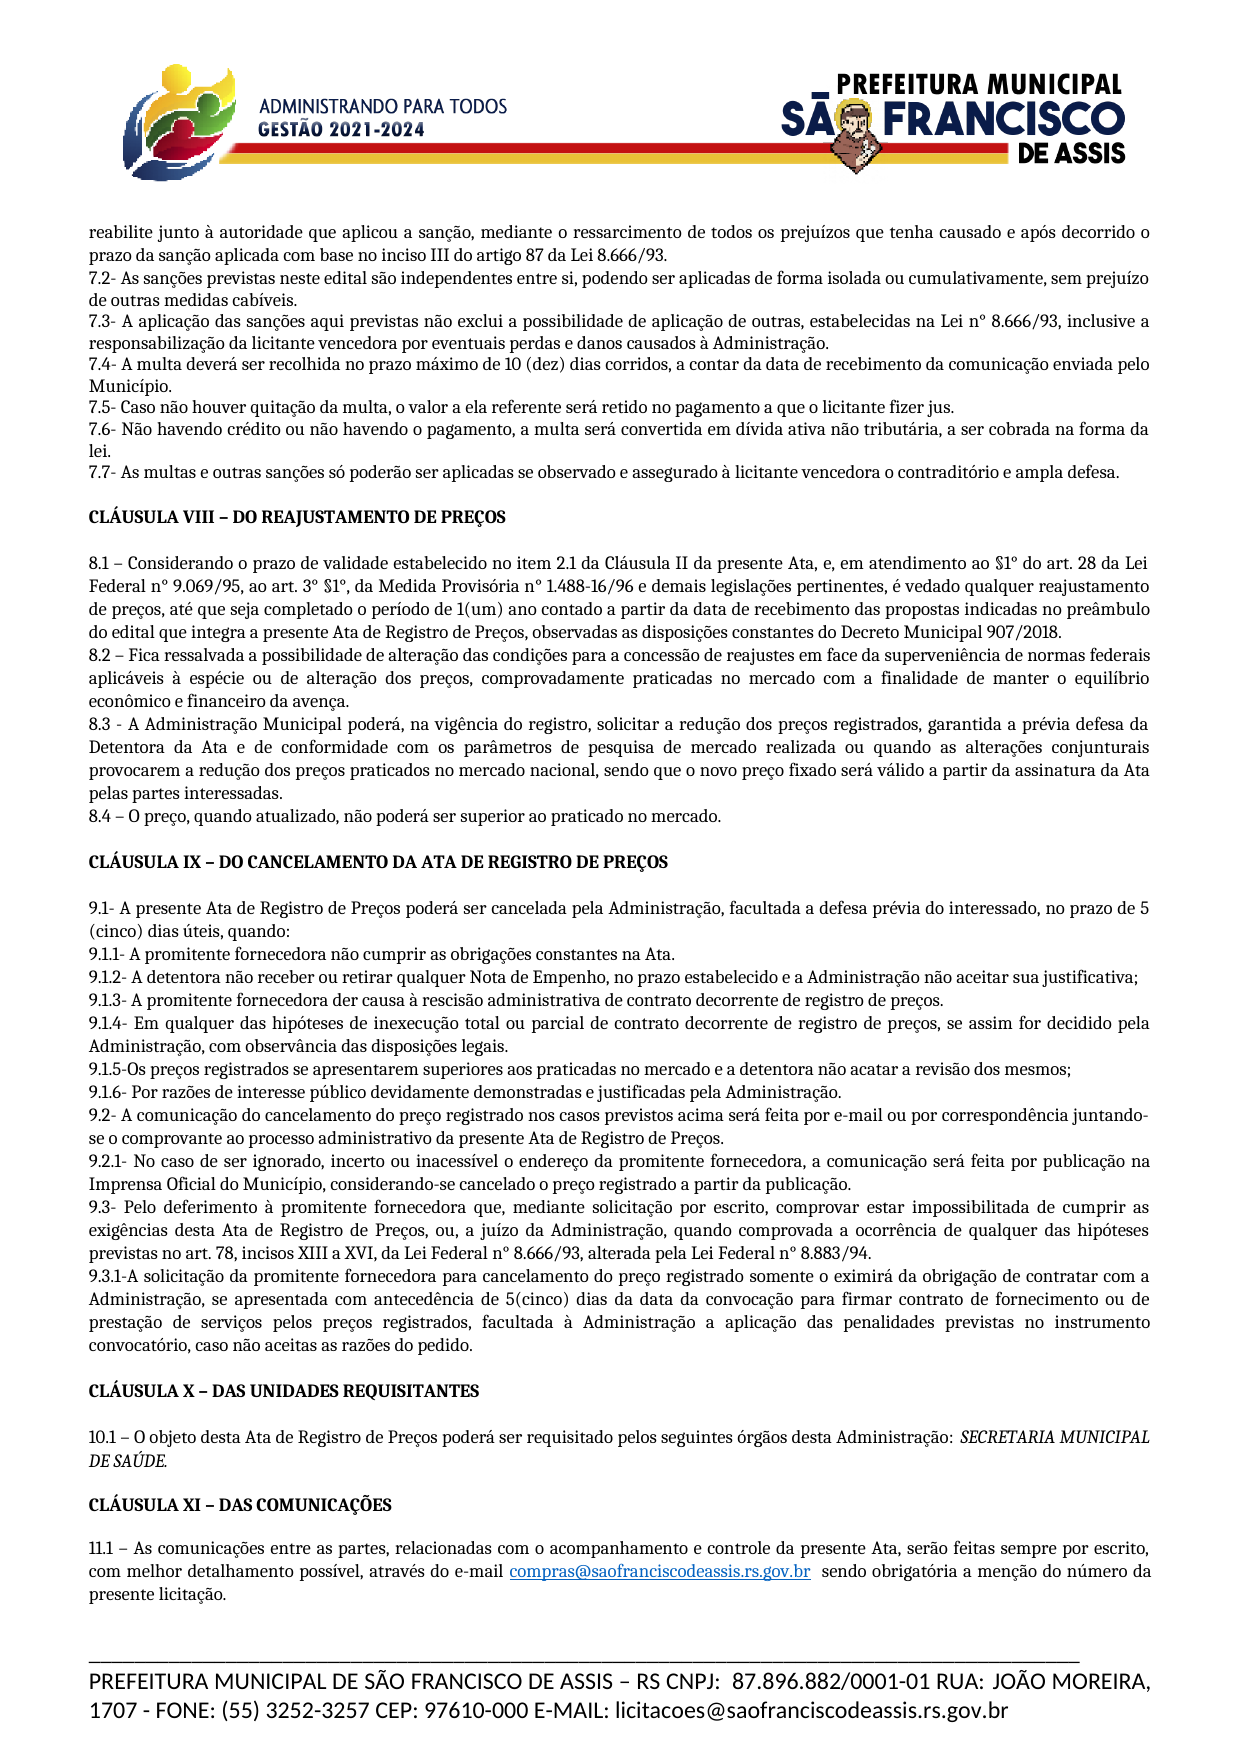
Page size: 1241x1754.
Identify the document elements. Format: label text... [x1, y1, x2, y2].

text 9.2.1- No caso de ser ignorado, incerto ou inacessível o endereço da promitente fornecedora, a comunicação será feita por publicação na Imprensa Oficial do Município, considerando-se cancelado o preço registrado a partir da publicação. [89, 1151, 1152, 1195]
text 7.6- Não havendo crédito ou não havendo o pagamento, a multa será convertida em dívida ativa não tributária, a ser cobrada na forma da lei. [89, 418, 1152, 462]
text reabilite junto à autoridade que aplicou a sanção, mediante o ressarcimento de todos os prejuízos que tenha causado e após decorrido o prazo da sanção aplicada com base no inciso III do artigo 87 da Lei 8.666/93. [89, 222, 1152, 266]
text 9.2- A comunicação do cancelamento do preço registrado nos casos previstos acima será feita por e-mail ou por correspondência juntando-se o comprovante ao processo administrativo da presente Ata de Registro de Preços. [89, 1105, 1152, 1149]
text 9.1.3- A promitente fornecedora der causa à rescisão administrativa de contrato decorrente de registro de preços. [89, 990, 1152, 1011]
text 9.1.1- A promitente fornecedora não cumprir as obrigações constantes na Ata. [89, 944, 1152, 965]
text 8.4 – O preço, quando atualizado, não poderá ser superior ao praticado no mercado. [89, 806, 1152, 827]
text 8.1 – Considerando o prazo de validade estabelecido no item 2.1 da Cláusula II da presente Ata, e, em atendimento ao §1° do art. 28 da Lei Federal n° 9.069/95, ao art. 3° §1°, da Medida Provisória n° 1.488-16/96 e demais legislações pertinentes, é vedado qualquer reajustamento de preços, até que seja completado o período de 1(um) ano contado a partir da data de recebimento das propostas indicadas no preâmbulo do edital que integra a presente Ata de Registro de Preços, observadas as disposições constantes do Decreto Municipal 907/2018. [89, 552, 1152, 643]
text 7.7- As multas e outras sanções só poderão ser aplicadas se observado e assegurado à licitante vencedora o contraditório e ampla defesa. [89, 462, 1152, 483]
text 7.2- As sanções previstas neste edital são independentes entre si, podendo ser aplicadas de forma isolada ou cumulativamente, sem prejuízo de outras medidas cabíveis. [89, 268, 1152, 311]
text 9.1.6- Por razões de interesse público devidamente demonstradas e justificadas pela Administração. [89, 1082, 1152, 1103]
text CLÁUSULA IX – DO CANCELAMENTO DA ATA DE REGISTRO DE PREÇOS [89, 852, 1152, 873]
text 9.1.5-Os preços registrados se apresentarem superiores aos praticadas no mercado e a detentora não acatar a revisão dos mesmos; [89, 1059, 1152, 1080]
text 9.1.2- A detentora não receber ou retirar qualquer Nota de Empenho, no prazo estabelecido e a Administração não aceitar sua justificativa; [89, 967, 1152, 988]
text 11.1 – As comunicações entre as partes, relacionadas com o acompanhamento e controle da presente Ata, serão feitas sempre por escrito, com melhor detalhamento possível, através do e-mail compras@saofranciscodeassis.rs.gov.br sendo obrigatória a menção do número da presente licitação. [89, 1538, 1152, 1605]
text CLÁUSULA X – DAS UNIDADES REQUISITANTES [89, 1381, 1152, 1403]
text 9.3.1-A solicitação da promitente fornecedora para cancelamento do preço registrado somente o eximirá da obrigação de contratar com a Administração, se apresentada com antecedência de 5(cinco) dias da data da convocação para firmar contrato de fornecimento ou de prestação de serviços pelos preços registrados, facultada à Administração a aplicação das penalidades previstas no instrumento convocatório, caso não aceitas as razões do pedido. [89, 1266, 1152, 1357]
text CLÁUSULA XI – DAS COMUNICAÇÕES [89, 1495, 1152, 1516]
text 9.1- A presente Ata de Registro de Preços poderá ser cancelada pela Administração, facultada a defesa prévia do interessado, no prazo de 5 (cinco) dias úteis, quando: [89, 898, 1152, 942]
text 8.3 - A Administração Municipal poderá, na vigência do registro, solicitar a redução dos preços registrados, garantida a prévia defesa da Detentora da Ata e de conformidade com os parâmetros de pesquisa de mercado realizada ou quando as alterações conjunturais provocarem a redução dos preços praticados no mercado nacional, sendo que o novo preço fixado será válido a partir da assinatura da Ata pelas partes interessadas. [89, 713, 1152, 804]
text CLÁUSULA VIII – DO REAJUSTAMENTO DE PREÇOS [89, 506, 1152, 528]
text 7.3- A aplicação das sanções aqui previstas não exclui a possibilidade de aplicação de outras, estabelecidas na Lei n° 8.666/93, inclusive a responsabilização da licitante vencedora por eventuais perdas e danos causados à Administração. [89, 311, 1152, 354]
text 8.2 – Fica ressalvada a possibilidade de alteração das condições para a concessão de reajustes em face da superveniência de normas federais aplicáveis à espécie ou de alteração dos preços, comprovadamente praticadas no mercado com a finalidade de manter o equilíbrio econômico e financeiro da avença. [89, 644, 1152, 712]
text 10.1 – O objeto desta Ata de Registro de Preços poderá ser requisitado pelos seguintes órgãos desta Administração: SECRETARIA MUNICIPAL DE SAÚDE. [89, 1427, 1152, 1472]
text 7.5- Caso não houver quitação da multa, o valor a ela referente será retido no pagamento a que o licitante fizer jus. [89, 397, 1152, 418]
text 9.3- Pelo deferimento à promitente fornecedora que, mediante solicitação por escrito, comprovar estar impossibilitada de cumprir as exigências desta Ata de Registro de Preços, ou, a juízo da Administração, quando comprovada a ocorrência de qualquer das hipóteses previstas no art. 78, incisos XIII a XVI, da Lei Federal n° 8.666/93, alterada pela Lei Federal n° 8.883/94. [89, 1197, 1152, 1264]
text 7.4- A multa deverá ser recolhida no prazo máximo de 10 (dez) dias corridos, a contar da data de recebimento da comunicação enviada pelo Município. [89, 354, 1152, 397]
text 9.1.4- Em qualquer das hipóteses de inexecução total ou parcial de contrato decorrente de registro de preços, se assim for decidido pela Administração, com observância das disposições legais. [89, 1013, 1152, 1057]
